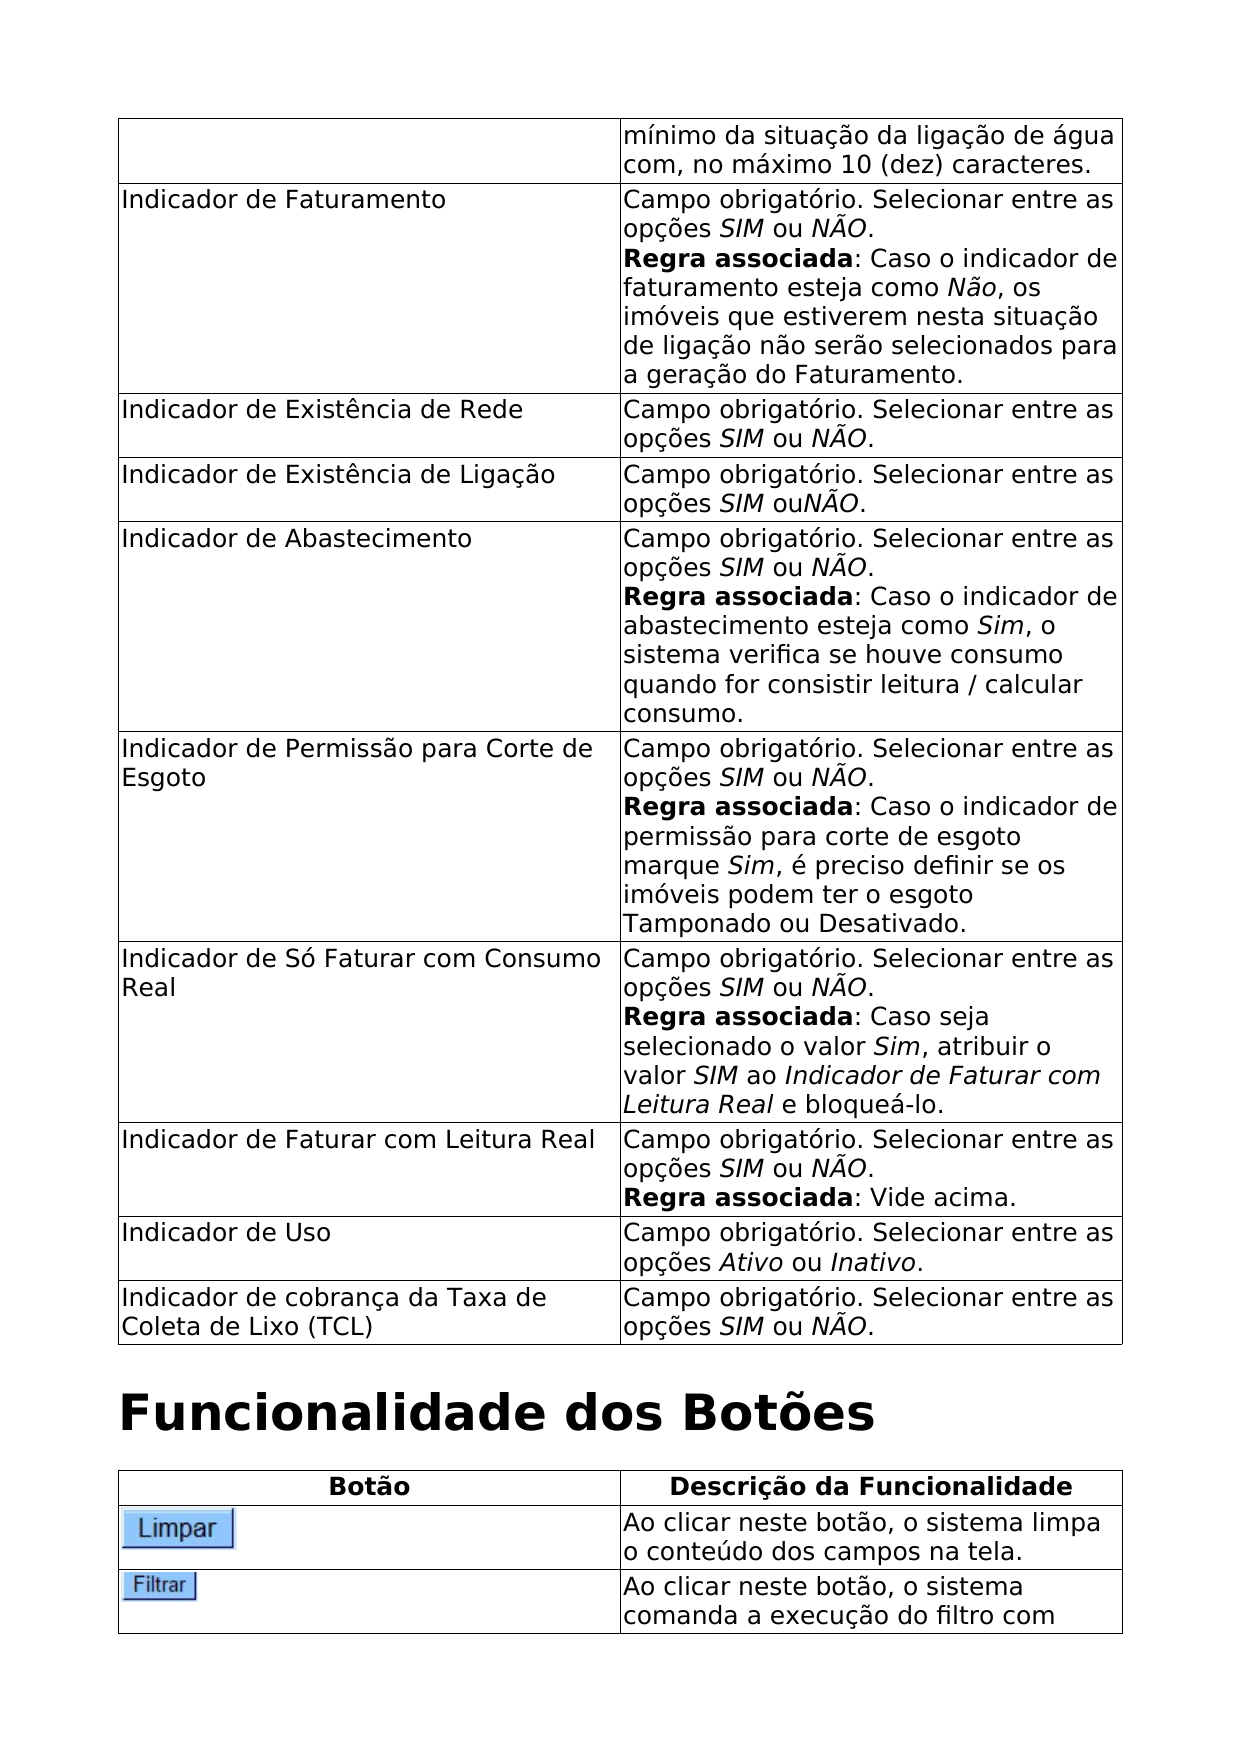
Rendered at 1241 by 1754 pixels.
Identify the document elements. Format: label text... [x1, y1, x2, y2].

table_cell Indicador de Uso [119, 1217, 620, 1280]
table_cell Indicador de Permissão para Corte de Esgoto [119, 732, 620, 941]
table_header Descrição da Funcionalidade [621, 1471, 1122, 1505]
table_header Botão [119, 1471, 620, 1505]
subtitle Funcionalidade dos Botões [118, 1384, 1122, 1442]
table_cell Indicador de Faturar com Leitura Real [119, 1123, 620, 1216]
table_cell Campo obrigatório. Selecionar entre as opções SIM ou NÃO. Regra associada: Caso o indicador de abastecimento esteja como Sim, o sistema verifica se houve consumo quando for consistir leitura / calcular consumo. [621, 522, 1122, 731]
table_cell Ao clicar neste botão, o sistema limpa o conteúdo dos campos na tela. [621, 1506, 1122, 1569]
table_cell Campo obrigatório. Selecionar entre as opções SIM ou NÃO. [621, 394, 1122, 457]
table_cell [119, 1506, 620, 1569]
table_cell mínimo da situação da ligação de água com, no máximo 10 (dez) caracteres. [621, 119, 1122, 182]
table_cell Indicador de Abastecimento [119, 522, 620, 731]
table_cell [119, 119, 620, 182]
table_cell Campo obrigatório. Selecionar entre as opções SIM ou NÃO. Regra associada: Caso o indicador de permissão para corte de esgoto marque Sim, é preciso definir se os imóveis podem ter o esgoto Tamponado ou Desativado. [621, 732, 1122, 941]
table_cell Indicador de cobrança da Taxa de Coleta de Lixo (TCL) [119, 1281, 620, 1344]
table_cell Indicador de Faturamento [119, 184, 620, 392]
table_cell Campo obrigatório. Selecionar entre as opções SIM ou NÃO. Regra associada: Caso seja selecionado o valor Sim, atribuir o valor SIM ao Indicador de Faturar com Leitura Real e bloqueá-lo. [621, 942, 1122, 1122]
picture [121, 1572, 198, 1602]
table_cell Campo obrigatório. Selecionar entre as opções SIM ou NÃO. Regra associada: Caso o indicador de faturamento esteja como Não, os imóveis que estiverem nesta situação de ligação não serão selecionados para a geração do Faturamento. [621, 184, 1122, 392]
table_cell [119, 1570, 620, 1633]
table_cell Campo obrigatório. Selecionar entre as opções SIM ouNÃO. [621, 458, 1122, 521]
table_cell Campo obrigatório. Selecionar entre as opções Ativo ou Inativo. [621, 1217, 1122, 1280]
table_cell Indicador de Existência de Rede [119, 394, 620, 457]
table_cell Campo obrigatório. Selecionar entre as opções SIM ou NÃO. Regra associada: Vide acima. [621, 1123, 1122, 1216]
table_cell Indicador de Só Faturar com Consumo Real [119, 942, 620, 1122]
table_cell Ao clicar neste botão, o sistema comanda a execução do filtro com [621, 1570, 1122, 1633]
table_cell Indicador de Existência de Ligação [119, 458, 620, 521]
table_cell Campo obrigatório. Selecionar entre as opções SIM ou NÃO. [621, 1281, 1122, 1344]
picture [121, 1507, 237, 1550]
